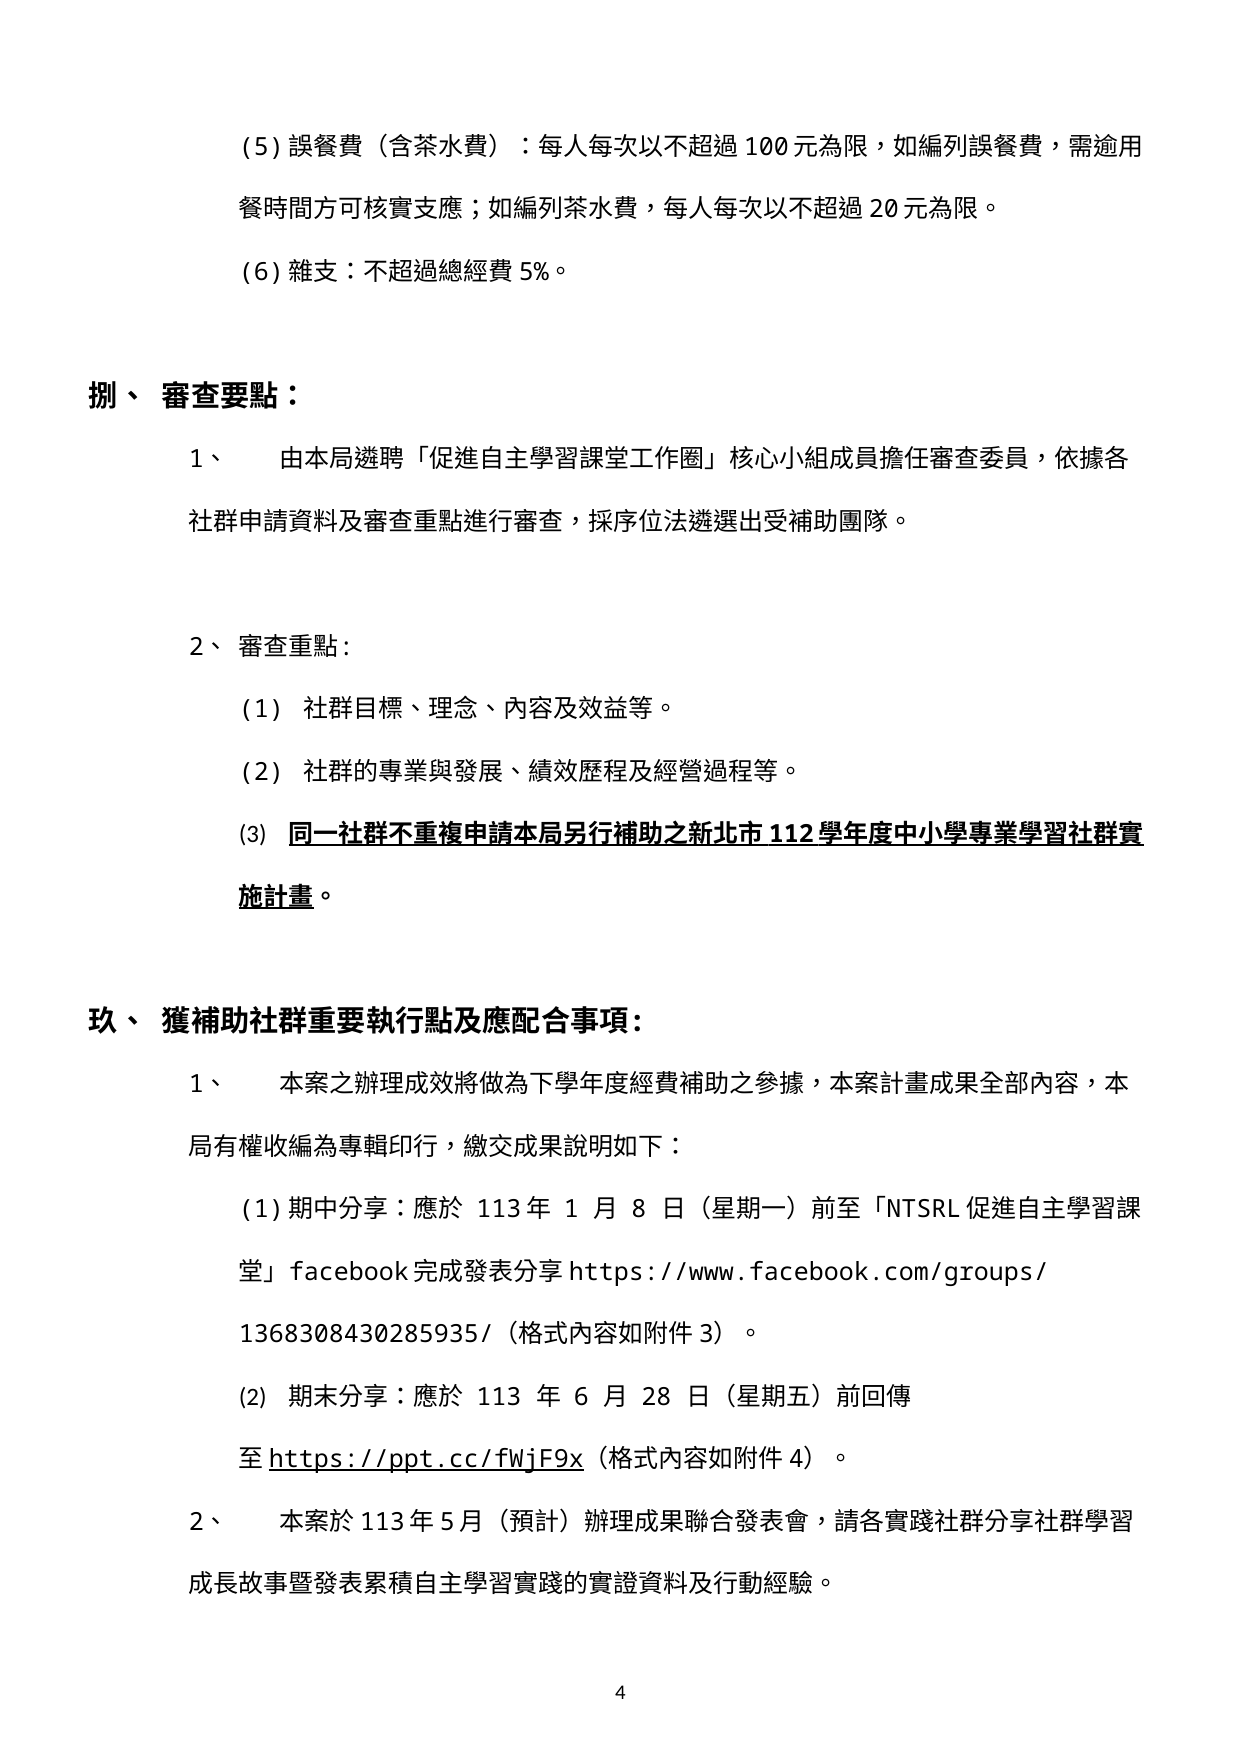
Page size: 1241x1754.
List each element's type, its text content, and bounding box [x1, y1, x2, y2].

text 玖、 獲補助社群重要執行點及應配合事項: [89, 977, 1152, 1040]
text 捌、 審查要點： [89, 352, 1152, 415]
list 雜支：不超過總經費5%。 [239, 227, 1152, 290]
list 本案於113年5月（預計）辦理成果聯合發表會，請各實踐社群分享社群學習成長故事暨發表累積自主學習實踐的實證資料及行動經驗。 [189, 1477, 1152, 1602]
list 期末分享：應於 113 年 6 月 28 日（星期五）前回傳至https://ppt.cc/fWjF9x（格式內容如附件4）。 [239, 1352, 1152, 1477]
list 期中分享：應於 113年 1 月 8 日（星期一）前至「NTSRL促進自主學習課堂」facebook完成發表分享https://www.facebook.com/groups/1368308430285935/（格式內容如附件3）。 [239, 1165, 1152, 1352]
list 審查重點: [189, 602, 1152, 665]
list 由本局遴聘「促進自主學習課堂工作圈」核心小組成員擔任審查委員，依據各社群申請資料及審查重點進行審查，採序位法遴選出受補助團隊。 [189, 415, 1152, 540]
list 本案之辦理成效將做為下學年度經費補助之參據，本案計畫成果全部內容，本局有權收編為專輯印行，繳交成果說明如下： [189, 1040, 1152, 1165]
list 誤餐費（含茶水費）：每人每次以不超過100元為限，如編列誤餐費，需逾用餐時間方可核實支應；如編列茶水費，每人每次以不超過20元為限。 [239, 102, 1152, 227]
list 同一社群不重複申請本局另行補助之新北市112學年度中小學專業學習社群實施計畫。 [239, 790, 1152, 915]
list 社群目標、理念、內容及效益等。 [239, 665, 1152, 727]
list 社群的專業與發展、績效歷程及經營過程等。 [239, 727, 1152, 790]
